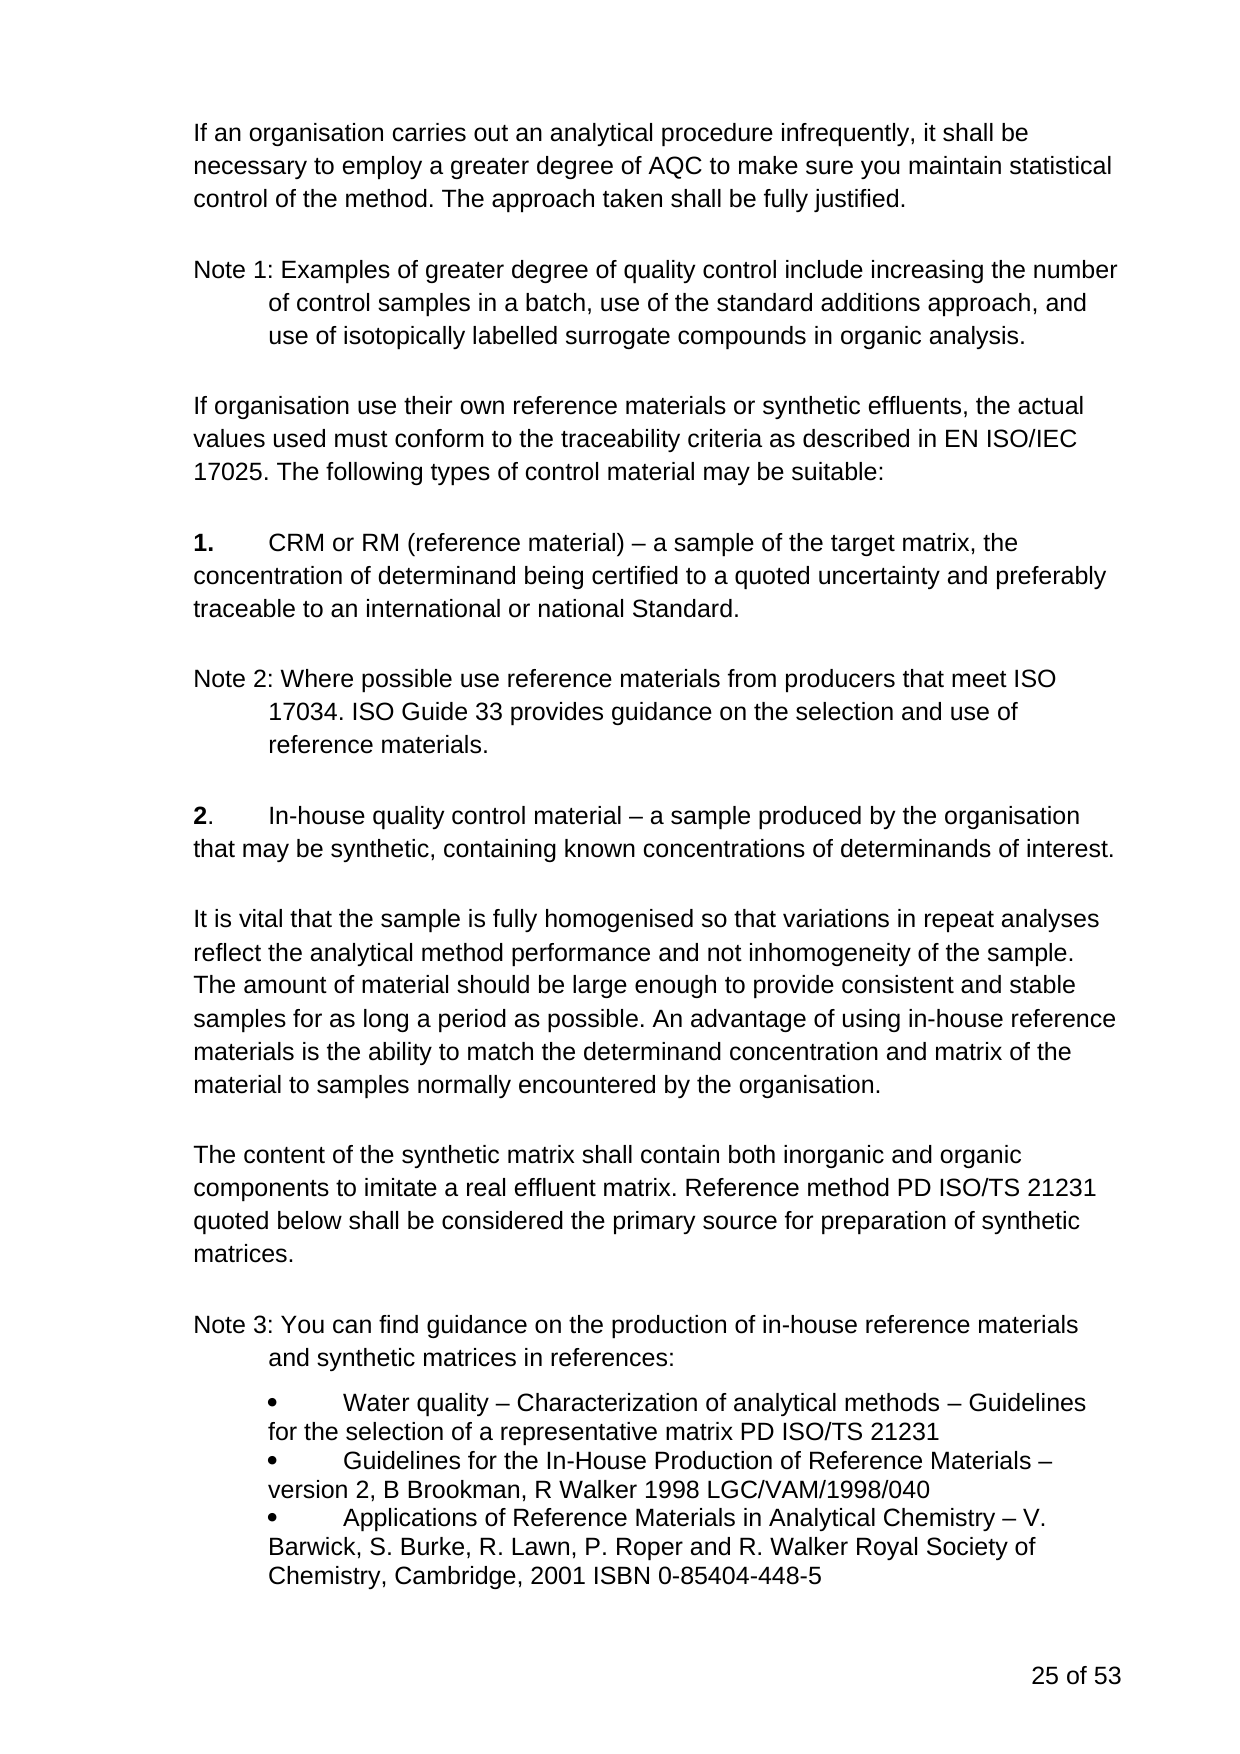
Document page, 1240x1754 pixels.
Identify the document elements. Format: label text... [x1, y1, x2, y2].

text If an organisation carries out an analytical procedure infrequently, it shall be necessary to employ a greater degree of AQC to make sure you maintain statistical control of the method. The approach taken shall be fully justified. [193, 118, 1121, 213]
text If organisation use their own reference materials or synthetic effluents, the actual values used must conform to the traceability criteria as described in EN ISO/IEC 17025. The following types of control material may be suitable: [193, 391, 1121, 486]
text Note 1: Examples of greater degree of quality control include increasing the number of control samples in a batch, use of the standard additions approach, and use of isotopically labelled surrogate compounds in organic analysis. [193, 255, 1121, 349]
text 2. In-house quality control material – a sample produced by the organisation that may be synthetic, containing known concentrations of determinands of interest. [193, 801, 1121, 863]
list Applications of Reference Materials in Analytical Chemistry – V. Barwick, S. Burke, R. Lawn, P. Roper and R. Walker Royal Society of Chemistry, Cambridge, 2001 ISBN 0-85404-448-5 [268, 1503, 1121, 1590]
text The content of the synthetic matrix shall contain both inorganic and organic components to imitate a real effluent matrix. Reference method PD ISO/TS 21231 quoted below shall be considered the primary source for preparation of synthetic matrices. [193, 1140, 1121, 1268]
text Note 2: Where possible use reference materials from producers that meet ISO 17034. ISO Guide 33 provides guidance on the selection and use of reference materials. [193, 664, 1121, 759]
text It is vital that the sample is fully homogenised so that variations in repeat analyses reflect the analytical method performance and not inhomogeneity of the sample. The amount of material should be large enough to provide consistent and stable samples for as long a period as possible. An advantage of using in-house reference materials is the ability to match the determinand concentration and matrix of the material to samples normally encountered by the organisation. [193, 904, 1121, 1098]
list Water quality – Characterization of analytical methods – Guidelines for the selection of a representative matrix PD ISO/TS 21231 [268, 1388, 1121, 1446]
text Note 3: You can find guidance on the production of in-house reference materials and synthetic matrices in references: [193, 1310, 1121, 1371]
list Guidelines for the In-House Production of Reference Materials – version 2, B Brookman, R Walker 1998 LGC/VAM/1998/040 [268, 1446, 1121, 1503]
text 1. CRM or RM (reference material) – a sample of the target matrix, the concentration of determinand being certified to a quoted uncertainty and preferably traceable to an international or national Standard. [193, 528, 1121, 623]
